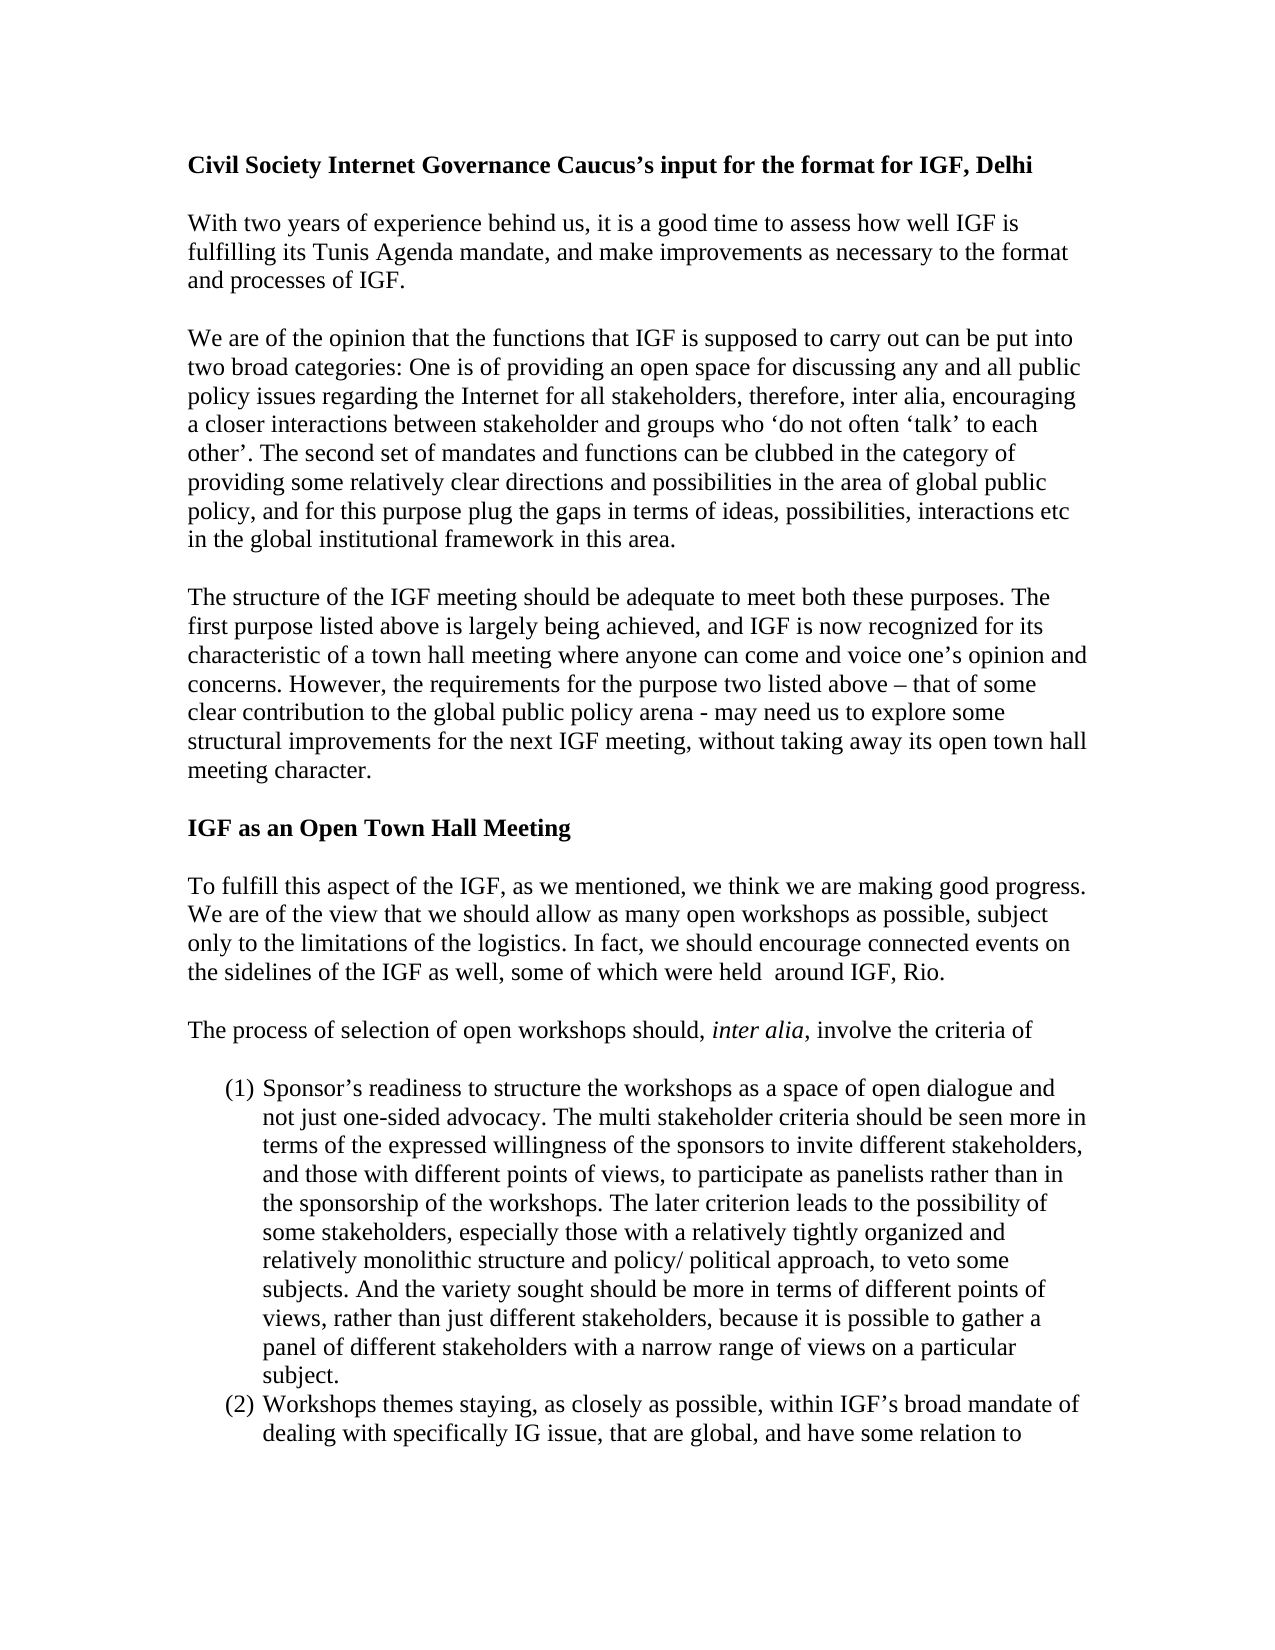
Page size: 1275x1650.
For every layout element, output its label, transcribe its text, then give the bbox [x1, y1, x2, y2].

text We are of the opinion that the functions that IGF is supposed to carry out can be put into two broad categories: One is of providing an open space for discussing any and all public policy issues regarding the Internet for all stakeholders, therefore, inter alia, encouraging a closer interactions between stakeholder and groups who ‘do not often ‘talk’ to each other’. The second set of mandates and functions can be clubbed in the category of providing some relatively clear directions and possibilities in the area of global public policy, and for this purpose plug the gaps in terms of ideas, possibilities, interactions etc in the global institutional framework in this area. [187, 323, 1087, 553]
list Workshops themes staying, as closely as possible, within IGF’s broad mandate of dealing with specifically IG issue, that are global, and have some relation to [225, 1389, 1087, 1447]
text The structure of the IGF meeting should be adequate to meet both these purposes. The first purpose listed above is largely being achieved, and IGF is now recognized for its characteristic of a town hall meeting where anyone can come and voice one’s opinion and concerns. However, the requirements for the purpose two listed above – that of some clear contribution to the global public policy arena - may need us to explore some structural improvements for the next IGF meeting, without taking away its open town hall meeting character. [187, 582, 1087, 784]
text The process of selection of open workshops should, inter alia, involve the criteria of [187, 1015, 1087, 1044]
list Sponsor’s readiness to structure the workshops as a space of open dialogue and not just one-sided advocacy. The multi stakeholder criteria should be seen more in terms of the expressed willingness of the sponsors to invite different stakeholders, and those with different points of views, to participate as panelists rather than in the sponsorship of the workshops. The later criterion leads to the possibility of some stakeholders, especially those with a relatively tightly organized and relatively monolithic structure and policy/ political approach, to veto some subjects. And the variety sought should be more in terms of different points of views, rather than just different stakeholders, because it is possible to gather a panel of different stakeholders with a narrow range of views on a particular subject. [225, 1073, 1087, 1389]
text IGF as an Open Town Hall Meeting [187, 813, 1087, 842]
text Civil Society Internet Governance Caucus’s input for the format for IGF, Delhi [187, 150, 1087, 179]
text To fulfill this aspect of the IGF, as we mentioned, we think we are making good progress. We are of the view that we should allow as many open workshops as possible, subject only to the limitations of the logistics. In fact, we should encourage connected events on the sidelines of the IGF as well, some of which were held around IGF, Rio. [187, 871, 1087, 986]
text With two years of experience behind us, it is a good time to assess how well IGF is fulfilling its Tunis Agenda mandate, and make improvements as necessary to the format and processes of IGF. [187, 208, 1087, 294]
